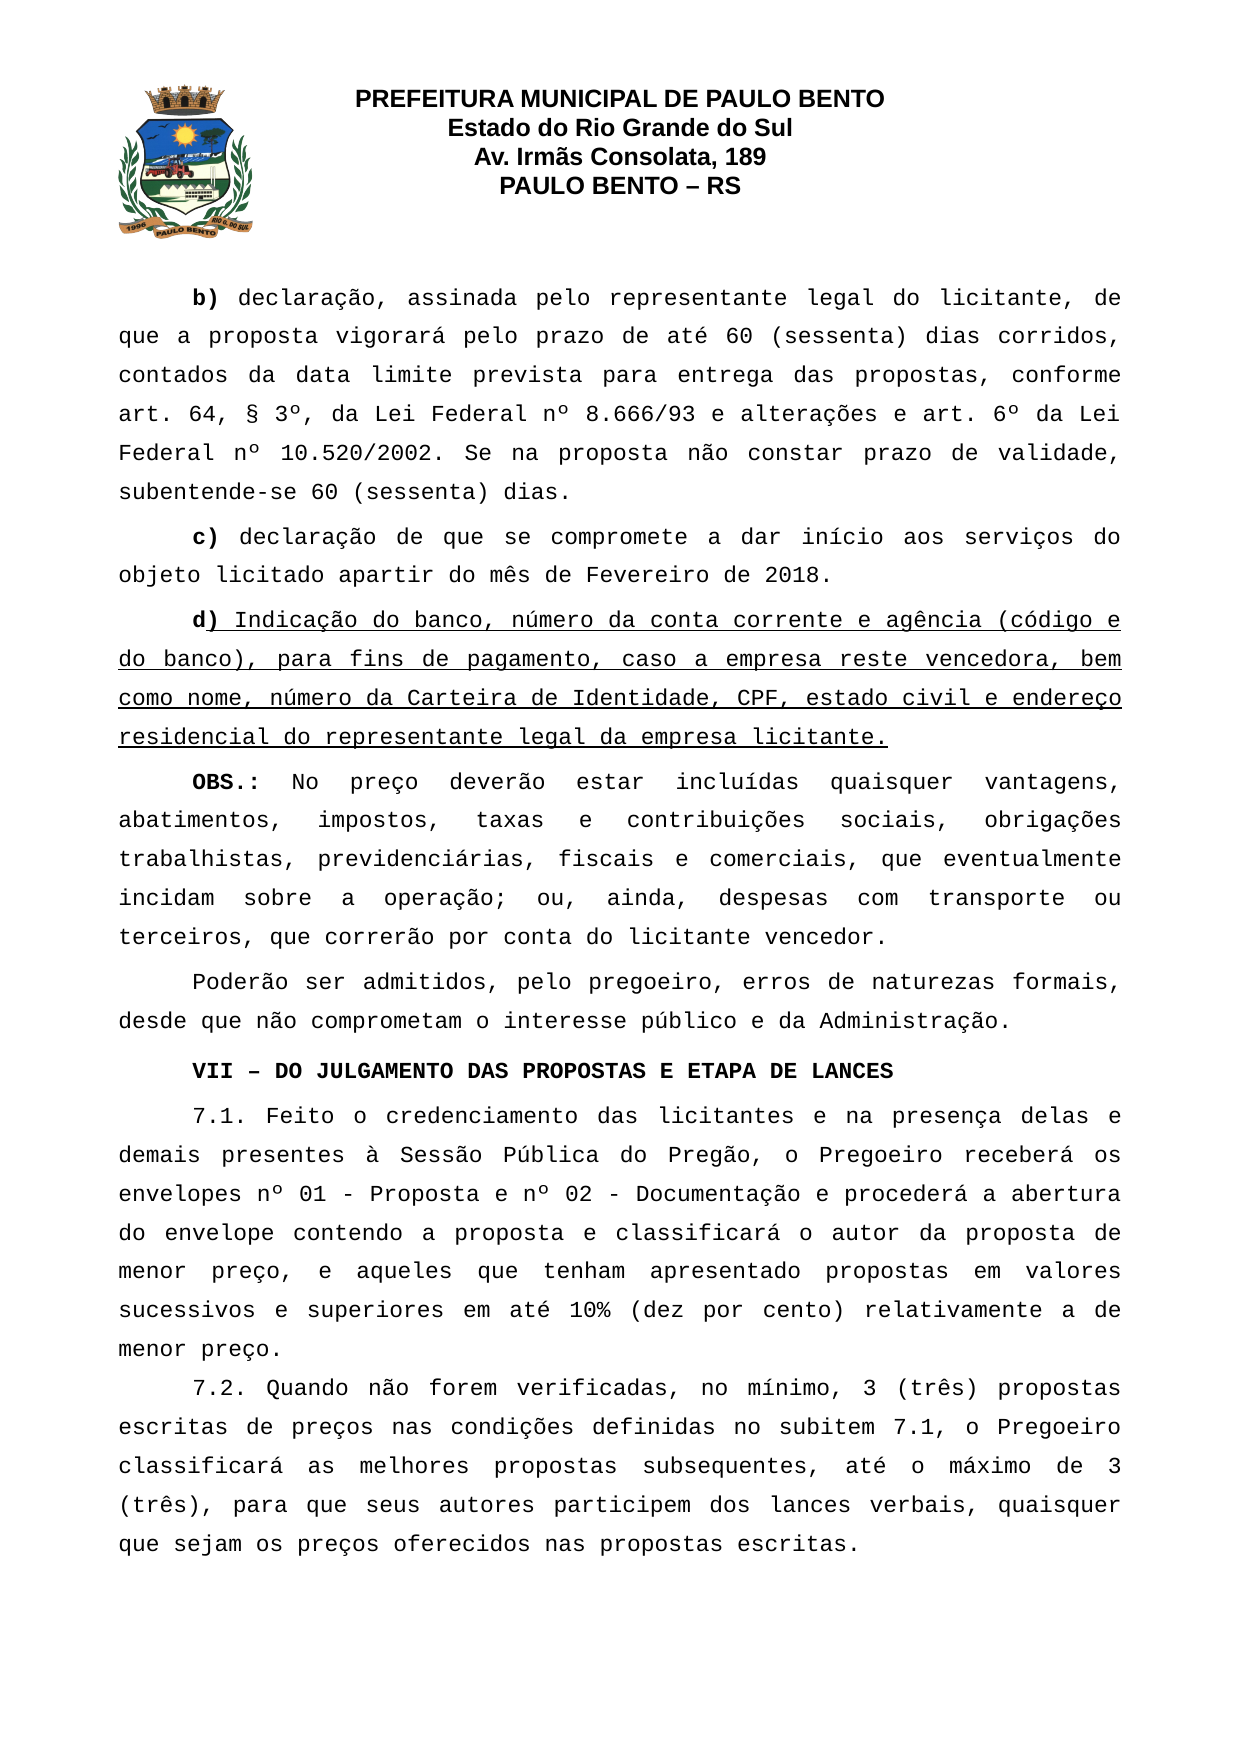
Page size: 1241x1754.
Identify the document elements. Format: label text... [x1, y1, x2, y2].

text Poderão ser admitidos, pelo pregoeiro, erros de naturezas formais, desde que não comprometam o interesse público e da Administração. [118, 970, 1122, 1035]
text 7.1. Feito o credenciamento das licitantes e na presença delas e demais presentes à Sessão Pública do Pregão, o Pregoeiro receberá os envelopes nº 01 - Proposta e nº 02 - Documentação e procederá a abertura do envelope contendo a proposta e classificará o autor da proposta de menor preço, e aqueles que tenham apresentado propostas em valores sucessivos e superiores em até 10% (dez por cento) relativamente a de menor preço. [118, 1104, 1122, 1363]
text VII – DO JULGAMENTO DAS PROPOSTAS E ETAPA DE LANCES [118, 1060, 1122, 1086]
text como nome, número da Carteira de Identidade, CPF, estado civil e endereço [118, 670, 1122, 707]
text d) Indicação do banco, número da conta corrente e agência (código e do banco), para fins de pagamento, caso a empresa reste vencedora, bem [118, 609, 1122, 669]
text c) declaração de que se compromete a dar início aos serviços do objeto licitado apartir do mês de Fevereiro de 2018. [118, 525, 1122, 590]
text 7.2. Quando não forem verificadas, no mínimo, 3 (três) propostas escritas de preços nas condições definidas no subitem 7.1, o Pregoeiro classificará as melhores propostas subsequentes, até o máximo de 3 (três), para que seus autores participem dos lances verbais, quaisquer que sejam os preços oferecidos nas propostas escritas. [118, 1376, 1122, 1558]
picture [118, 84, 253, 239]
text OBS.: No preço deverão estar incluídas quaisquer vantagens, abatimentos, impostos, taxas e contribuições sociais, obrigações trabalhistas, previdenciárias, fiscais e comerciais, que eventualmente incidam sobre a operação; ou, ainda, despesas com transporte ou terceiros, que correrão por conta do licitante vencedor. [118, 770, 1122, 951]
text b) declaração, assinada pelo representante legal do licitante, de que a proposta vigorará pelo prazo de até 60 (sessenta) dias corridos, contados da data limite prevista para entrega das propostas, conforme art. 64, § 3º, da Lei Federal nº 8.666/93 e alterações e art. 6º da Lei Federal nº 10.520/2002. Se na proposta não constar prazo de validade, subentende-se 60 (sessenta) dias. [118, 286, 1122, 506]
text residencial do representante legal da empresa licitante. [118, 709, 1122, 751]
